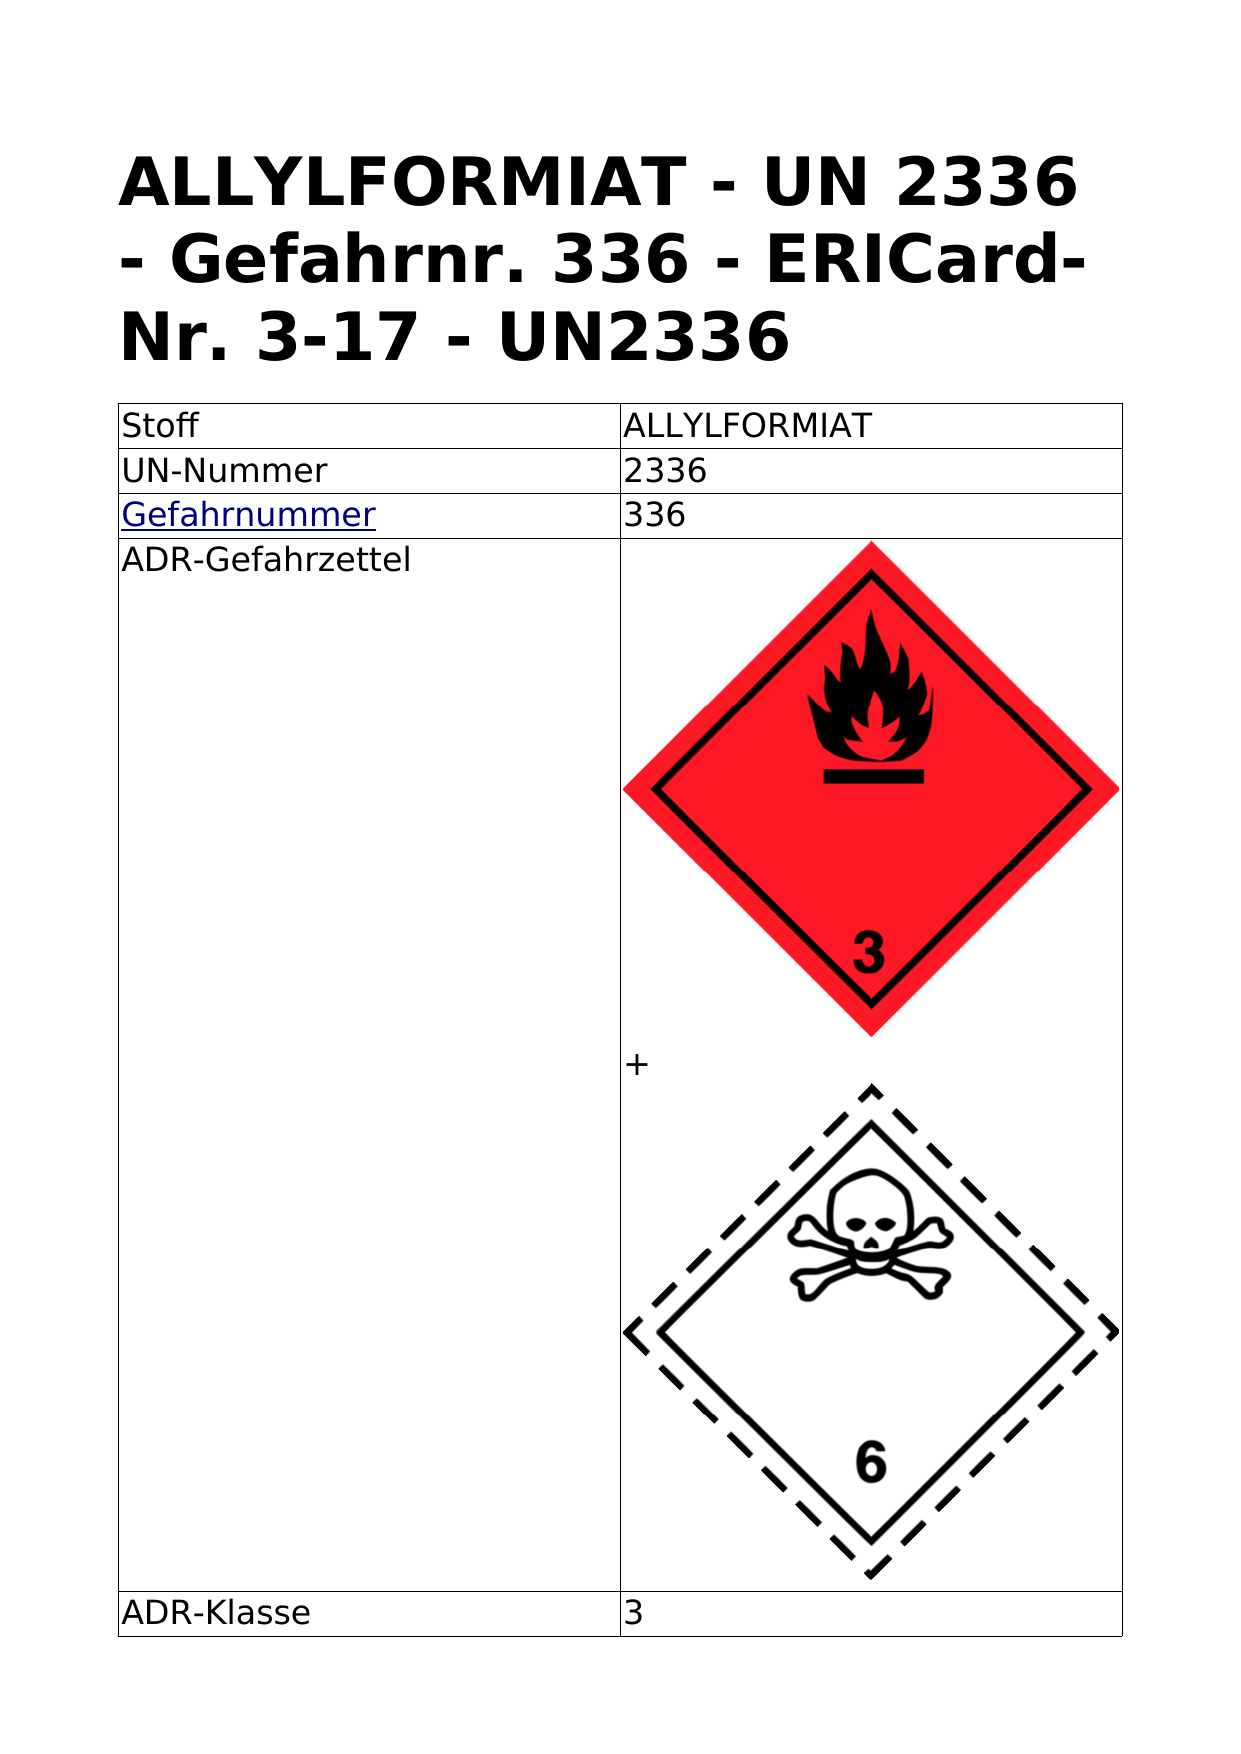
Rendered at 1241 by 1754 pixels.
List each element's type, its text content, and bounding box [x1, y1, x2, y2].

picture [622, 1083, 1120, 1580]
picture [622, 540, 1120, 1037]
table_cell Gefahrnummer [119, 494, 620, 538]
table_cell 2336 [621, 449, 1122, 493]
table_cell ADR-Klasse [119, 1592, 620, 1636]
table_cell UN-Nummer [119, 449, 620, 493]
table_cell + [621, 539, 1122, 1591]
table_cell 3 [621, 1592, 1122, 1636]
table_cell 336 [621, 494, 1122, 538]
table_header Stoff [119, 404, 620, 448]
table_header ALLYLFORMIAT [621, 404, 1122, 448]
table_cell ADR-Gefahrzettel [119, 539, 620, 1591]
subtitle ALLYLFORMIAT - UN 2336 - Gefahrnr. 336 - ERICard-Nr. 3-17 - UN2336 [118, 143, 1122, 376]
